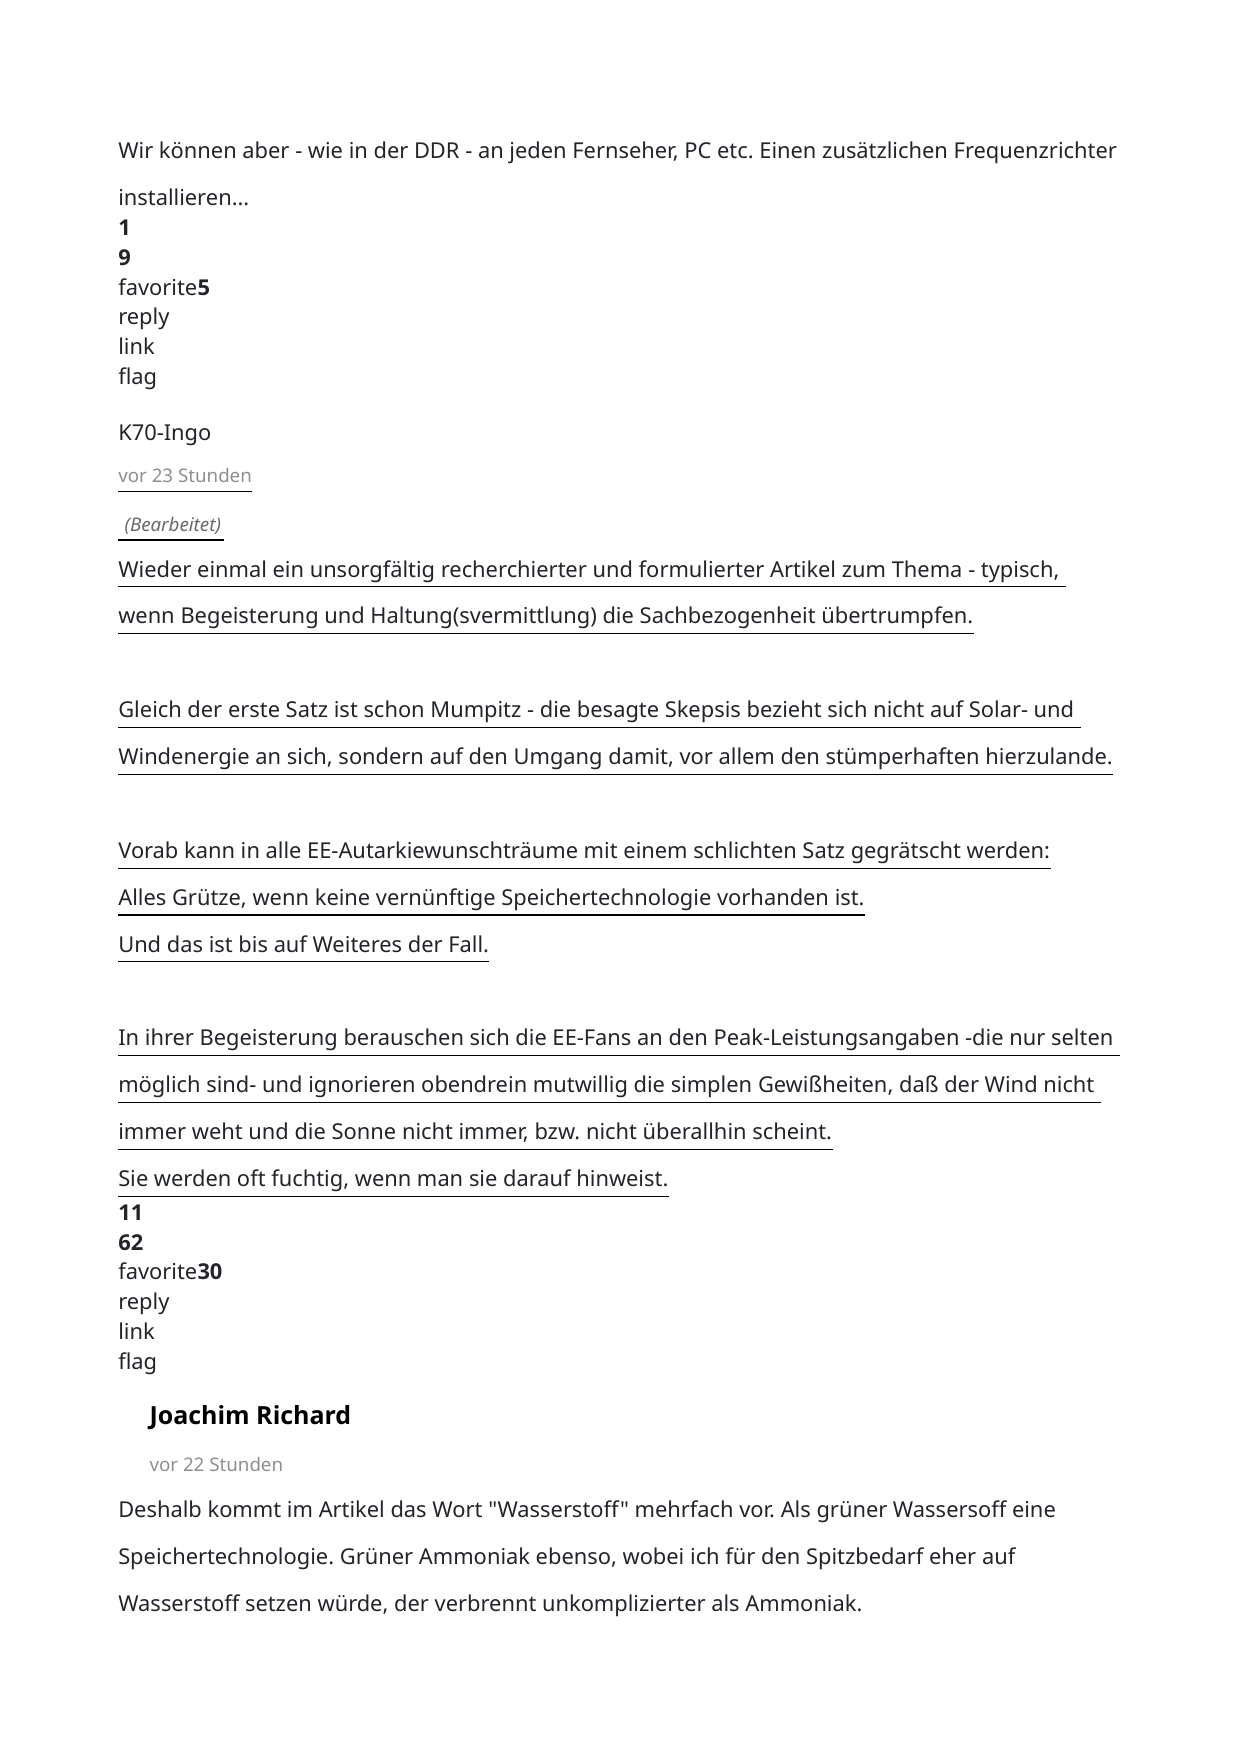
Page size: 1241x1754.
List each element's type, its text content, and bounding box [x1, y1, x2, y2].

text reply [118, 301, 1122, 331]
text favorite30 [118, 1256, 1122, 1286]
text link [118, 1316, 1122, 1346]
text vor 22 Stunden [149, 1447, 1122, 1477]
text 11 [118, 1197, 1122, 1227]
text Joachim Richard [149, 1391, 1114, 1432]
text 62 [118, 1227, 1122, 1256]
text vor 23 Stunden [118, 462, 1122, 492]
text K70-Ingo [118, 406, 1114, 447]
text (Bearbeitet) [118, 508, 1122, 541]
text flag [118, 361, 1122, 391]
text link [118, 331, 1122, 361]
text flag [118, 1346, 1122, 1376]
text Wieder einmal ein unsorgfältig recherchierter und formulierter Artikel zum Thema - typisch, wenn Begeisterung und Haltung(svermittlung) die Sachbezogenheit übertrumpfen. Gleich der erste Satz ist schon Mumpitz - die besagte Skepsis bezieht sich nicht auf Solar- und Windenergie an sich, sondern auf den Umgang damit, vor allem den stümperhaften hierzulande. Vorab kann in alle EE-Autarkiewunschträume mit einem schlichten Satz gegrätscht werden: Alles Grütze, wenn keine vernünftige Speichertechnologie vorhanden ist. Und das ist bis auf Weiteres der Fall. In ihrer Begeisterung berauschen sich die EE-Fans an den Peak-Leistungsangaben -die nur selten möglich sind- und ignorieren obendrein mutwillig die simplen Gewißheiten, daß der Wind nicht immer weht und die Sonne nicht immer, bzw. nicht überallhin scheint. Sie werden oft fuchtig, wenn man sie darauf hinweist. [118, 541, 1122, 1197]
text reply [118, 1286, 1122, 1316]
text Deshalb kommt im Artikel das Wort "Wasserstoff" mehrfach vor. Als grüner Wassersoff eine Speichertechnologie. Grüner Ammoniak ebenso, wobei ich für den Spitzbedarf eher auf Wasserstoff setzen würde, der verbrennt unkomplizierter als Ammoniak. [118, 1477, 1122, 1618]
text 1 [118, 212, 1122, 242]
text Wir können aber - wie in der DDR - an jeden Fernseher, PC etc. Einen zusätzlichen Frequenzrichter installieren... [118, 118, 1122, 212]
text favorite5 [118, 271, 1122, 301]
text 9 [118, 242, 1122, 271]
